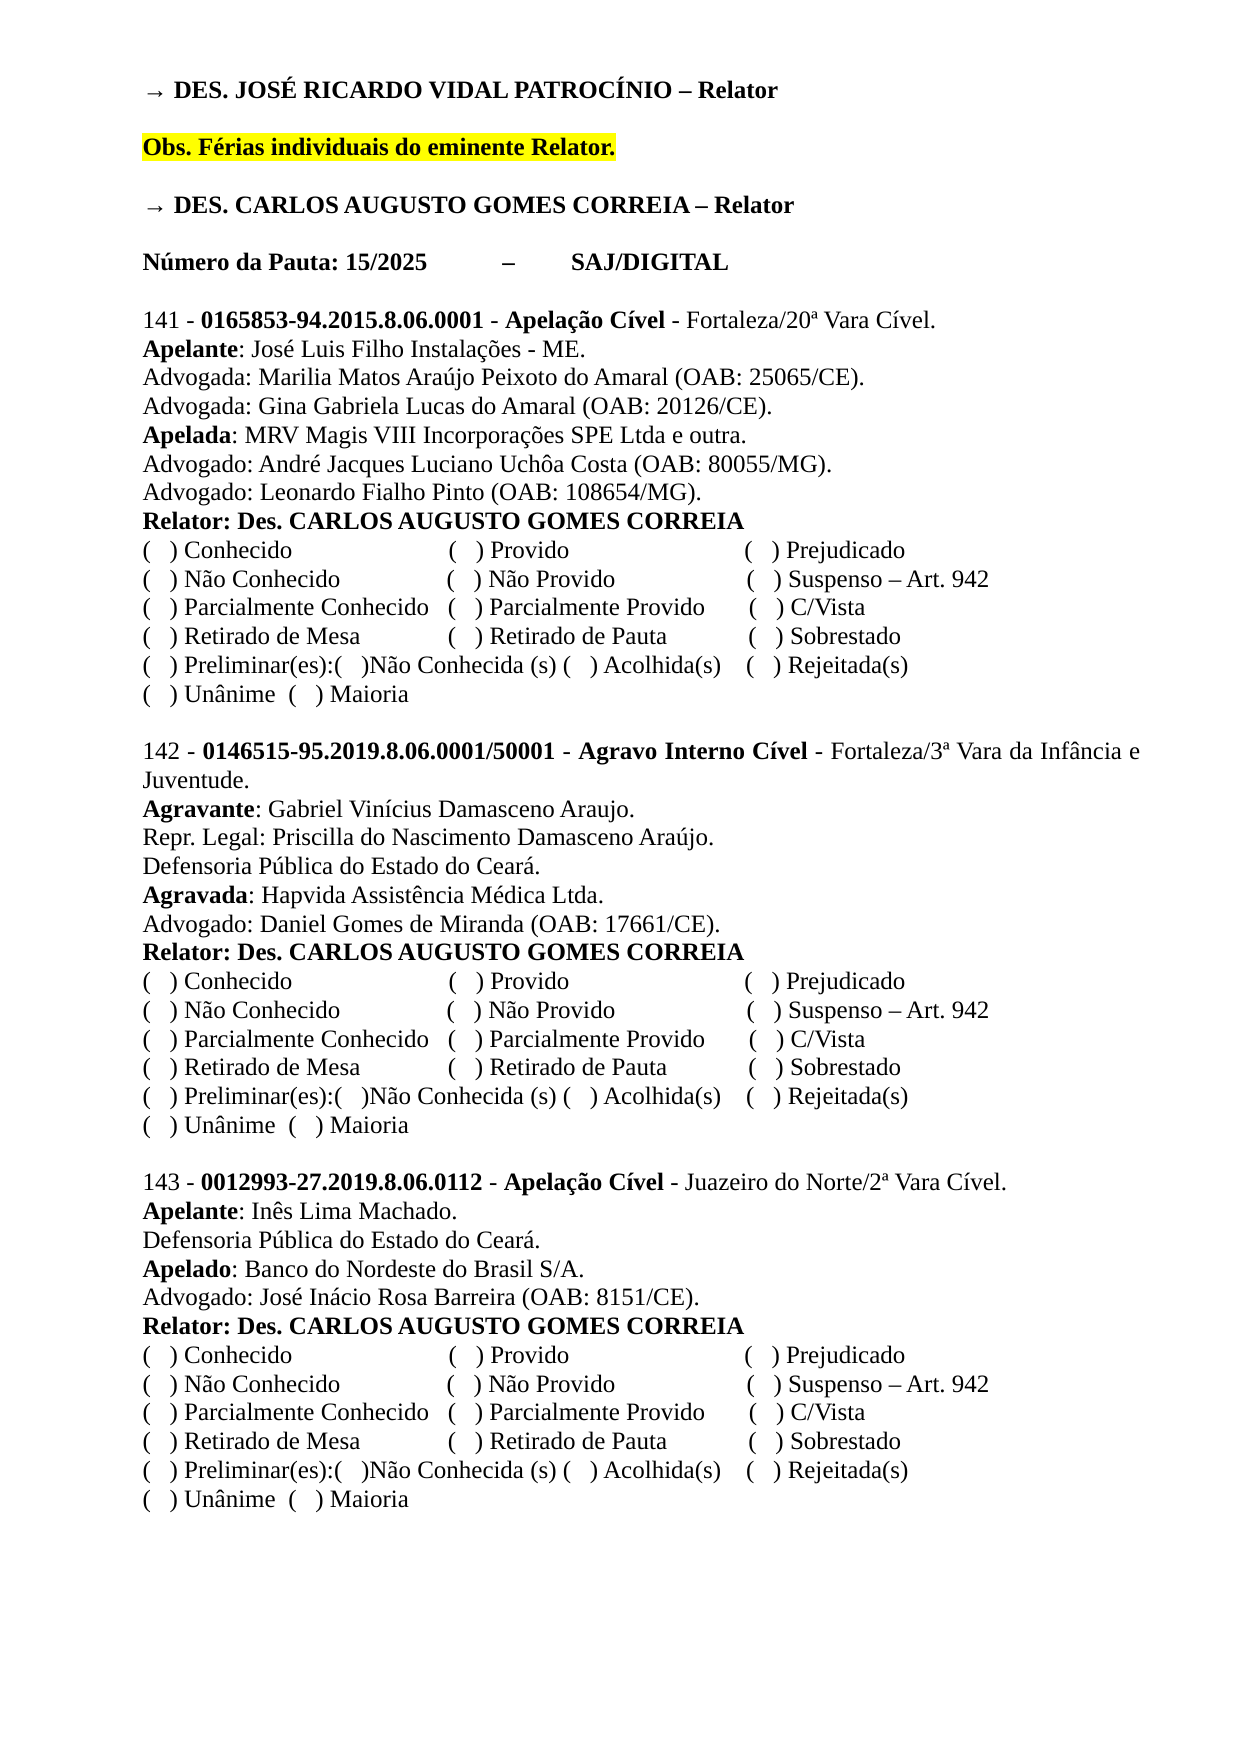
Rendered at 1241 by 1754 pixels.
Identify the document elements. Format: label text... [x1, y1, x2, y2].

text Advogada: Marilia Matos Araújo Peixoto do Amaral (OAB: 25065/CE). [142, 362, 1141, 391]
text Apelado: Banco do Nordeste do Brasil S/A. [142, 1254, 1141, 1282]
text Apelante: José Luis Filho Instalações - ME. [142, 334, 1141, 362]
text 142 - 0146515-95.2019.8.06.0001/50001 - Agravo Interno Cível - Fortaleza/3ª Vara da Infância e Juventude. [142, 736, 1141, 794]
text Apelada: MRV Magis VIII Incorporações SPE Ltda e outra. [142, 420, 1141, 449]
text Agravante: Gabriel Vinícius Damasceno Araujo. [142, 794, 1141, 822]
text ( ) Conhecido ( ) Provido ( ) Prejudicado [142, 1340, 1141, 1369]
text ( ) Parcialmente Conhecido ( ) Parcialmente Provido ( ) C/Vista [142, 592, 1158, 621]
text Advogado: José Inácio Rosa Barreira (OAB: 8151/CE). [142, 1282, 1141, 1311]
text Relator: Des. CARLOS AUGUSTO GOMES CORREIA [142, 1311, 1141, 1340]
text → DES. JOSÉ RICARDO VIDAL PATROCÍNIO – Relator [142, 75, 1141, 104]
text ( ) Retirado de Mesa ( ) Retirado de Pauta ( ) Sobrestado [142, 1052, 1158, 1081]
text ( ) Parcialmente Conhecido ( ) Parcialmente Provido ( ) C/Vista [142, 1024, 1158, 1052]
text ( ) Conhecido ( ) Provido ( ) Prejudicado [142, 966, 1141, 995]
text 141 - 0165853-94.2015.8.06.0001 - Apelação Cível - Fortaleza/20ª Vara Cível. [142, 305, 1141, 334]
text Agravada: Hapvida Assistência Médica Ltda. [142, 880, 1141, 909]
text ( ) Não Conhecido ( ) Não Provido ( ) Suspenso – Art. 942 [142, 564, 1158, 592]
text ( ) Preliminar(es):( )Não Conhecida (s) ( ) Acolhida(s) ( ) Rejeitada(s) [142, 650, 1158, 679]
text ( ) Não Conhecido ( ) Não Provido ( ) Suspenso – Art. 942 [142, 995, 1158, 1024]
text Repr. Legal: Priscilla do Nascimento Damasceno Araújo. [142, 822, 1141, 851]
text Apelante: Inês Lima Machado. [142, 1196, 1141, 1225]
text Relator: Des. CARLOS AUGUSTO GOMES CORREIA [142, 937, 1141, 966]
text ( ) Preliminar(es):( )Não Conhecida (s) ( ) Acolhida(s) ( ) Rejeitada(s) [142, 1081, 1158, 1110]
text ( ) Unânime ( ) Maioria [142, 1110, 1158, 1139]
text ( ) Preliminar(es):( )Não Conhecida (s) ( ) Acolhida(s) ( ) Rejeitada(s) [142, 1455, 1158, 1484]
text ( ) Não Conhecido ( ) Não Provido ( ) Suspenso – Art. 942 [142, 1369, 1158, 1397]
text Relator: Des. CARLOS AUGUSTO GOMES CORREIA [142, 506, 1141, 535]
text Advogado: Leonardo Fialho Pinto (OAB: 108654/MG). [142, 477, 1141, 506]
text ( ) Parcialmente Conhecido ( ) Parcialmente Provido ( ) C/Vista [142, 1397, 1158, 1426]
text ( ) Unânime ( ) Maioria [142, 679, 1158, 707]
text ( ) Retirado de Mesa ( ) Retirado de Pauta ( ) Sobrestado [142, 1426, 1158, 1455]
text → DES. CARLOS AUGUSTO GOMES CORREIA – Relator [142, 190, 1141, 219]
text Advogado: Daniel Gomes de Miranda (OAB: 17661/CE). [142, 909, 1141, 937]
text 143 - 0012993-27.2019.8.06.0112 - Apelação Cível - Juazeiro do Norte/2ª Vara Cível. [142, 1167, 1141, 1196]
text Defensoria Pública do Estado do Ceará. [142, 851, 1141, 880]
text ( ) Conhecido ( ) Provido ( ) Prejudicado [142, 535, 1141, 564]
text ( ) Retirado de Mesa ( ) Retirado de Pauta ( ) Sobrestado [142, 621, 1158, 650]
text Número da Pauta: 15/2025 – SAJ/DIGITAL [142, 247, 1141, 276]
text Obs. Férias individuais do eminente Relator. [142, 132, 1141, 161]
text Advogada: Gina Gabriela Lucas do Amaral (OAB: 20126/CE). [142, 391, 1141, 420]
text Advogado: André Jacques Luciano Uchôa Costa (OAB: 80055/MG). [142, 449, 1141, 477]
text Defensoria Pública do Estado do Ceará. [142, 1225, 1141, 1254]
text ( ) Unânime ( ) Maioria [142, 1484, 1158, 1512]
